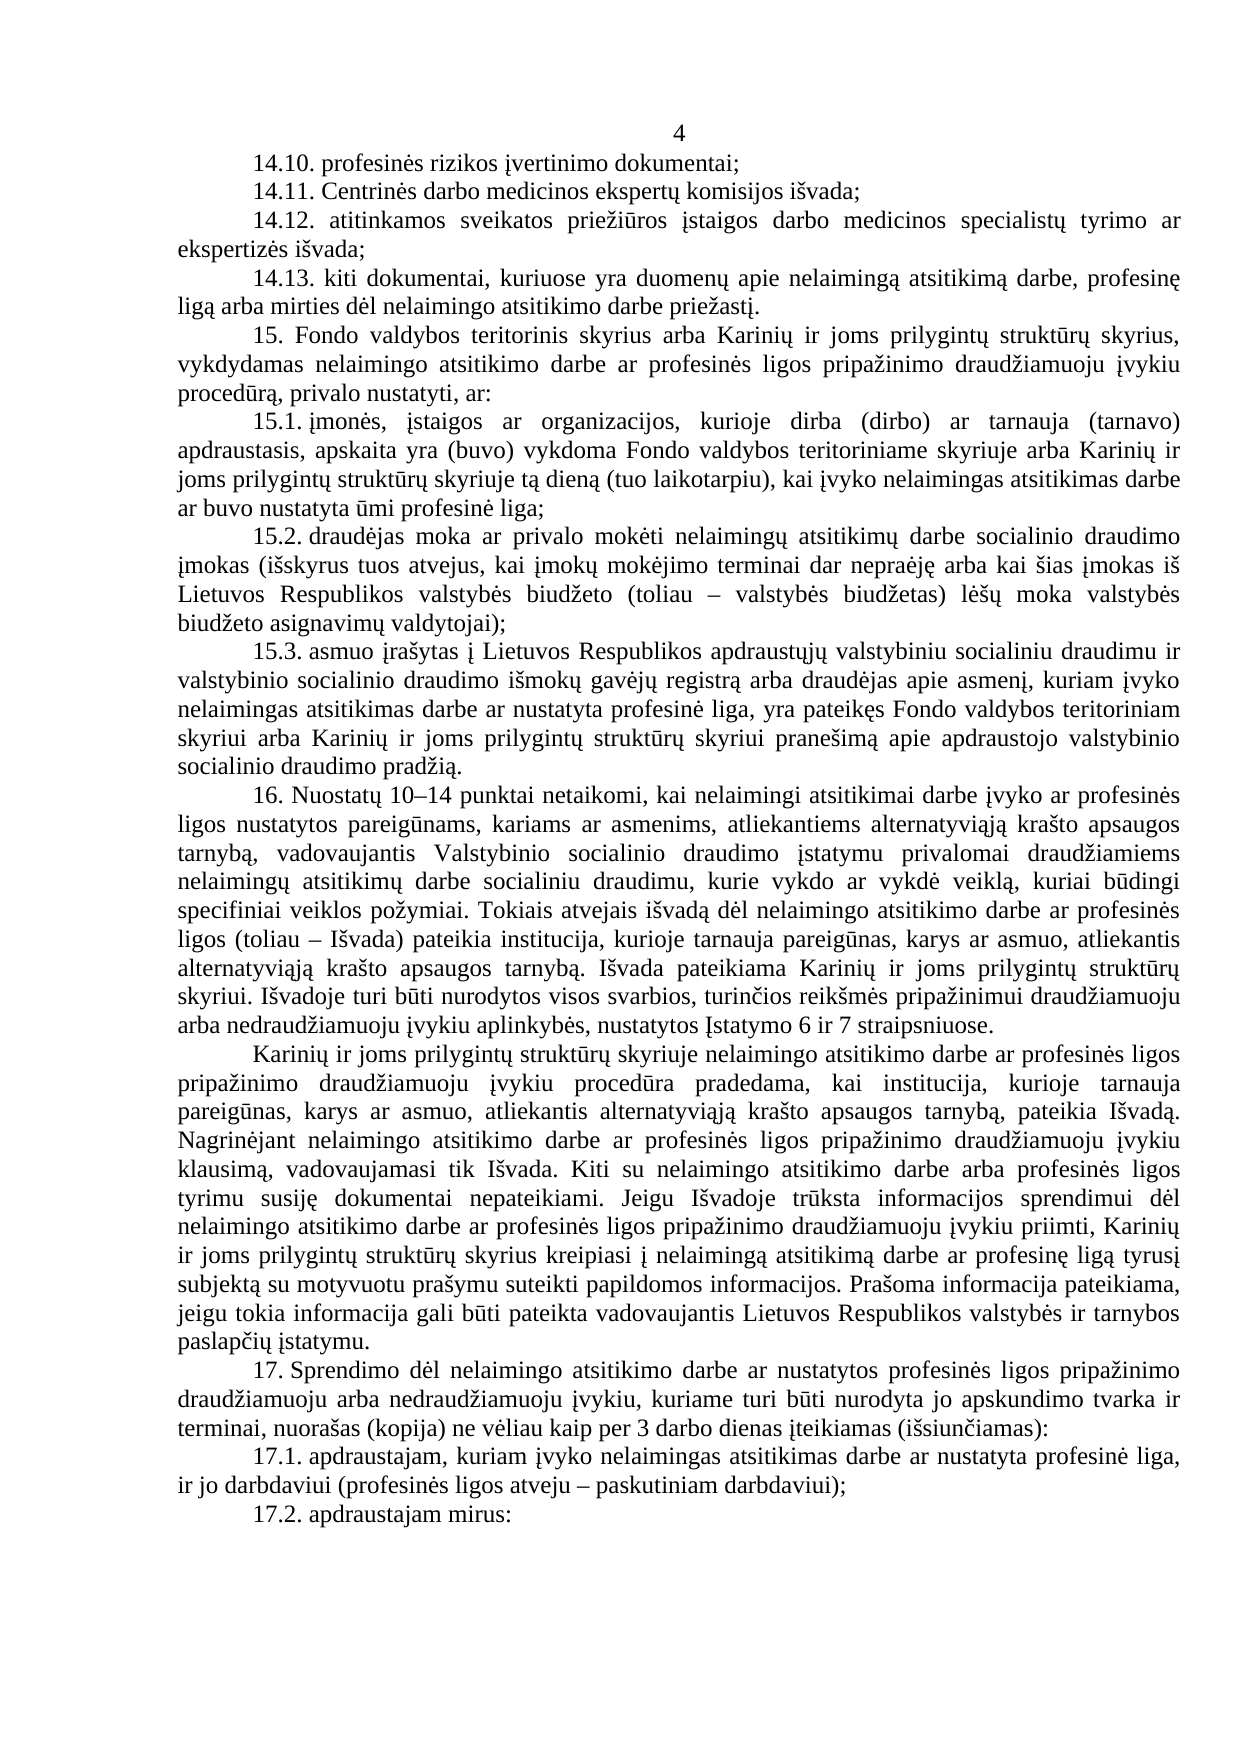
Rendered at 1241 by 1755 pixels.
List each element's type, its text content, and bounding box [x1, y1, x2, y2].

text 14.11. Centrinės darbo medicinos ekspertų komisijos išvada; [177, 176, 1181, 205]
text 17. Sprendimo dėl nelaimingo atsitikimo darbe ar nustatytos profesinės ligos pripažinimo draudžiamuoju arba nedraudžiamuoju įvykiu, kuriame turi būti nurodyta jo apskundimo tvarka ir terminai, nuorašas (kopija) ne vėliau kaip per 3 darbo dienas įteikiamas (išsiunčiamas): [177, 1355, 1181, 1441]
text 14.13. kiti dokumentai, kuriuose yra duomenų apie nelaimingą atsitikimą darbe, profesinę ligą arba mirties dėl nelaimingo atsitikimo darbe priežastį. [177, 263, 1181, 320]
text Karinių ir joms prilygintų struktūrų skyriuje nelaimingo atsitikimo darbe ar profesinės ligos pripažinimo draudžiamuoju įvykiu procedūra pradedama, kai institucija, kurioje tarnauja pareigūnas, karys ar asmuo, atliekantis alternatyviąją krašto apsaugos tarnybą, pateikia Išvadą. Nagrinėjant nelaimingo atsitikimo darbe ar profesinės ligos pripažinimo draudžiamuoju įvykiu klausimą, vadovaujamasi tik Išvada. Kiti su nelaimingo atsitikimo darbe arba profesinės ligos tyrimu susiję dokumentai nepateikiami. Jeigu Išvadoje trūksta informacijos sprendimui dėl nelaimingo atsitikimo darbe ar profesinės ligos pripažinimo draudžiamuoju įvykiu priimti, Karinių ir joms prilygintų struktūrų skyrius kreipiasi į nelaimingą atsitikimą darbe ar profesinę ligą tyrusį subjektą su motyvuotu prašymu suteikti papildomos informacijos. Prašoma informacija pateikiama, jeigu tokia informacija gali būti pateikta vadovaujantis Lietuvos Respublikos valstybės ir tarnybos paslapčių įstatymu. [177, 1039, 1181, 1355]
text 16. Nuostatų 10–14 punktai netaikomi, kai nelaimingi atsitikimai darbe įvyko ar profesinės ligos nustatytos pareigūnams, kariams ar asmenims, atliekantiems alternatyviąją krašto apsaugos tarnybą, vadovaujantis Valstybinio socialinio draudimo įstatymu privalomai draudžiamiems nelaimingų atsitikimų darbe socialiniu draudimu, kurie vykdo ar vykdė veiklą, kuriai būdingi specifiniai veiklos požymiai. Tokiais atvejais išvadą dėl nelaimingo atsitikimo darbe ar profesinės ligos (toliau – Išvada) pateikia institucija, kurioje tarnauja pareigūnas, karys ar asmuo, atliekantis alternatyviąją krašto apsaugos tarnybą. Išvada pateikiama Karinių ir joms prilygintų struktūrų skyriui. Išvadoje turi būti nurodytos visos svarbios, turinčios reikšmės pripažinimui draudžiamuoju arba nedraudžiamuoju įvykiu aplinkybės, nustatytos Įstatymo 6 ir 7 straipsniuose. [177, 780, 1181, 1039]
text 15. Fondo valdybos teritorinis skyrius arba Karinių ir joms prilygintų struktūrų skyrius, vykdydamas nelaimingo atsitikimo darbe ar profesinės ligos pripažinimo draudžiamuoju įvykiu procedūrą, privalo nustatyti, ar: [177, 320, 1181, 406]
text 15.1. įmonės, įstaigos ar organizacijos, kurioje dirba (dirbo) ar tarnauja (tarnavo) apdraustasis, apskaita yra (buvo) vykdoma Fondo valdybos teritoriniame skyriuje arba Karinių ir joms prilygintų struktūrų skyriuje tą dieną (tuo laikotarpiu), kai įvyko nelaimingas atsitikimas darbe ar buvo nustatyta ūmi profesinė liga; [177, 406, 1181, 521]
text 14.12. atitinkamos sveikatos priežiūros įstaigos darbo medicinos specialistų tyrimo ar ekspertizės išvada; [177, 205, 1181, 263]
text 17.2. apdraustajam mirus: [177, 1499, 1181, 1528]
text 14.10. profesinės rizikos įvertinimo dokumentai; [177, 148, 1181, 176]
text 15.2. draudėjas moka ar privalo mokėti nelaimingų atsitikimų darbe socialinio draudimo įmokas (išskyrus tuos atvejus, kai įmokų mokėjimo terminai dar nepraėję arba kai šias įmokas iš Lietuvos Respublikos valstybės biudžeto (toliau – valstybės biudžetas) lėšų moka valstybės biudžeto asignavimų valdytojai); [177, 521, 1181, 636]
text 17.1. apdraustajam, kuriam įvyko nelaimingas atsitikimas darbe ar nustatyta profesinė liga, ir jo darbdaviui (profesinės ligos atveju – paskutiniam darbdaviui); [177, 1441, 1181, 1499]
text 15.3. asmuo įrašytas į Lietuvos Respublikos apdraustųjų valstybiniu socialiniu draudimu ir valstybinio socialinio draudimo išmokų gavėjų registrą arba draudėjas apie asmenį, kuriam įvyko nelaimingas atsitikimas darbe ar nustatyta profesinė liga, yra pateikęs Fondo valdybos teritoriniam skyriui arba Karinių ir joms prilygintų struktūrų skyriui pranešimą apie apdraustojo valstybinio socialinio draudimo pradžią. [177, 636, 1181, 780]
